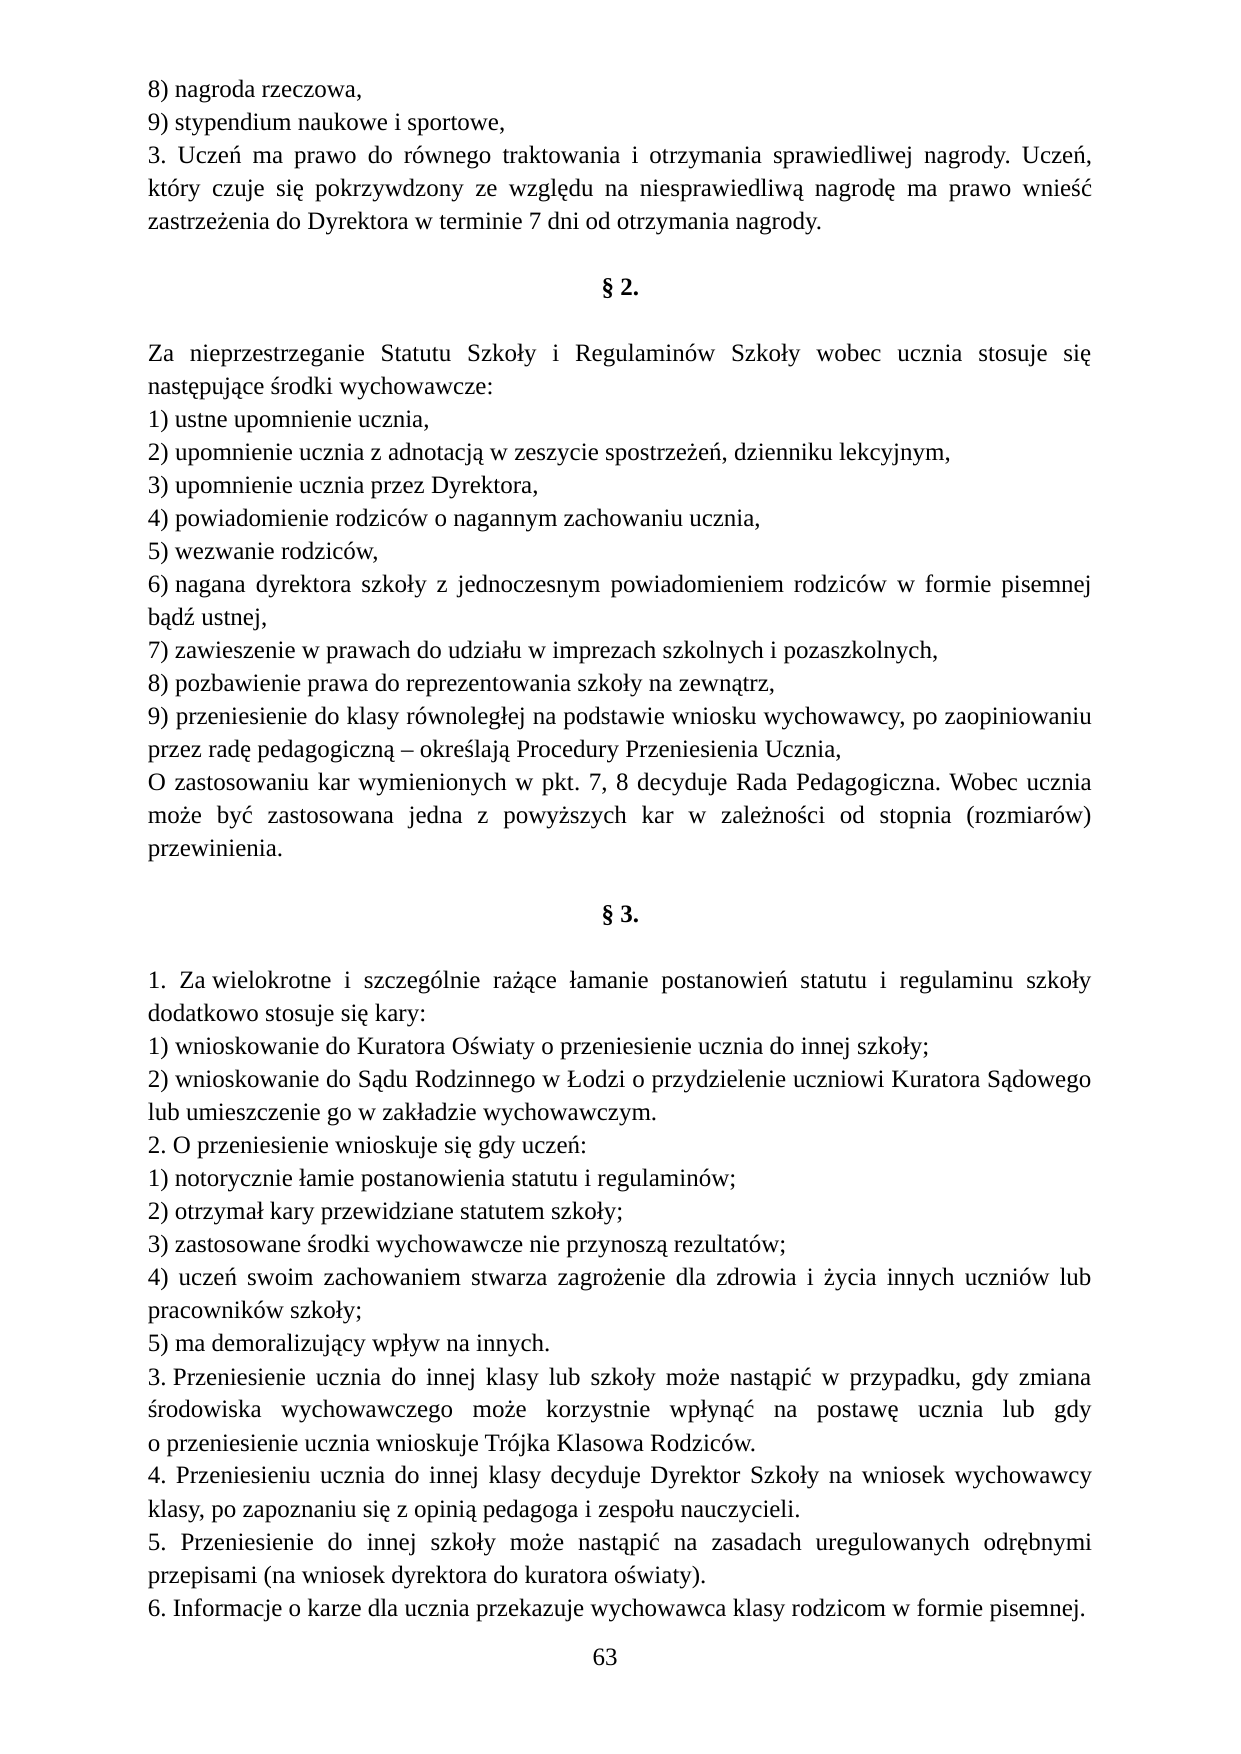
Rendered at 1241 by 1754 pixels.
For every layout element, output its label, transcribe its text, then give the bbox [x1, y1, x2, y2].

text 3) zastosowane środki wychowawcze nie przynoszą rezultatów; [148, 1229, 1093, 1258]
text 5) wezwanie rodziców, [148, 536, 1093, 565]
text 5. Przeniesienie do innej szkoły może nastąpić na zasadach uregulowanych odrębnymi przepisami (na wniosek dyrektora do kuratora oświaty). [148, 1527, 1093, 1588]
text 2) otrzymał kary przewidziane statutem szkoły; [148, 1196, 1093, 1225]
text 1. Za wielokrotne i szczególnie rażące łamanie postanowień statutu i regulaminu szkoły dodatkowo stosuje się kary: [148, 965, 1093, 1027]
text 1) notorycznie łamie postanowienia statutu i regulaminów; [148, 1163, 1093, 1192]
text 6. Informacje o karze dla ucznia przekazuje wychowawca klasy rodzicom w formie pisemnej. [148, 1593, 1093, 1621]
text 8) nagroda rzeczowa, [148, 74, 1093, 102]
text 4) uczeń swoim zachowaniem stwarza zagrożenie dla zdrowia i życia innych uczniów lub pracowników szkoły; [148, 1262, 1093, 1324]
text 4. Przeniesieniu ucznia do innej klasy decyduje Dyrektor Szkoły na wniosek wychowawcy klasy, po zapoznaniu się z opinią pedagoga i zespołu nauczycieli. [148, 1461, 1093, 1522]
text 5) ma demoralizujący wpływ na innych. [148, 1328, 1093, 1357]
text 9) stypendium naukowe i sportowe, [148, 107, 1093, 136]
text 6) nagana dyrektora szkoły z jednoczesnym powiadomieniem rodziców w formie pisemnej bądź ustnej, [148, 569, 1093, 631]
text 7) zawieszenie w prawach do udziału w imprezach szkolnych i pozaszkolnych, [148, 635, 1093, 664]
text 3) upomnienie ucznia przez Dyrektora, [148, 470, 1093, 499]
text 3. Przeniesienie ucznia do innej klasy lub szkoły może nastąpić w przypadku, gdy zmiana środowiska wychowawczego może korzystnie wpłynąć na postawę ucznia lub gdy o przeniesienie ucznia wnioskuje Trójka Klasowa Rodziców. [148, 1362, 1093, 1456]
text 4) powiadomienie rodziców o nagannym zachowaniu ucznia, [148, 503, 1093, 532]
text 9) przeniesienie do klasy równoległej na podstawie wniosku wychowawcy, po zaopiniowaniu przez radę pedagogiczną – określają Procedury Przeniesienia Ucznia, [148, 701, 1093, 763]
text Za nieprzestrzeganie Statutu Szkoły i Regulaminów Szkoły wobec ucznia stosuje się następujące środki wychowawcze: [148, 338, 1093, 400]
text § 2. [148, 272, 1093, 301]
text 2) wnioskowanie do Sądu Rodzinnego w Łodzi o przydzielenie uczniowi Kuratora Sądowego lub umieszczenie go w zakładzie wychowawczym. [148, 1064, 1093, 1126]
text 3. Uczeń ma prawo do równego traktowania i otrzymania sprawiedliwej nagrody. Uczeń, który czuje się pokrzywdzony ze względu na niesprawiedliwą nagrodę ma prawo wnieść zastrzeżenia do Dyrektora w terminie 7 dni od otrzymania nagrody. [148, 140, 1093, 234]
text 8) pozbawienie prawa do reprezentowania szkoły na zewnątrz, [148, 668, 1093, 697]
text 1) wnioskowanie do Kuratora Oświaty o przeniesienie ucznia do innej szkoły; [148, 1031, 1093, 1060]
text § 3. [148, 899, 1093, 928]
text 1) ustne upomnienie ucznia, [148, 404, 1093, 433]
text 2) upomnienie ucznia z adnotacją w zeszycie spostrzeżeń, dzienniku lekcyjnym, [148, 437, 1093, 466]
text O zastosowaniu kar wymienionych w pkt. 7, 8 decyduje Rada Pedagogiczna. Wobec ucznia może być zastosowana jedna z powyższych kar w zależności od stopnia (rozmiarów) przewinienia. [148, 767, 1093, 862]
text 2. O przeniesienie wnioskuje się gdy uczeń: [148, 1130, 1093, 1159]
